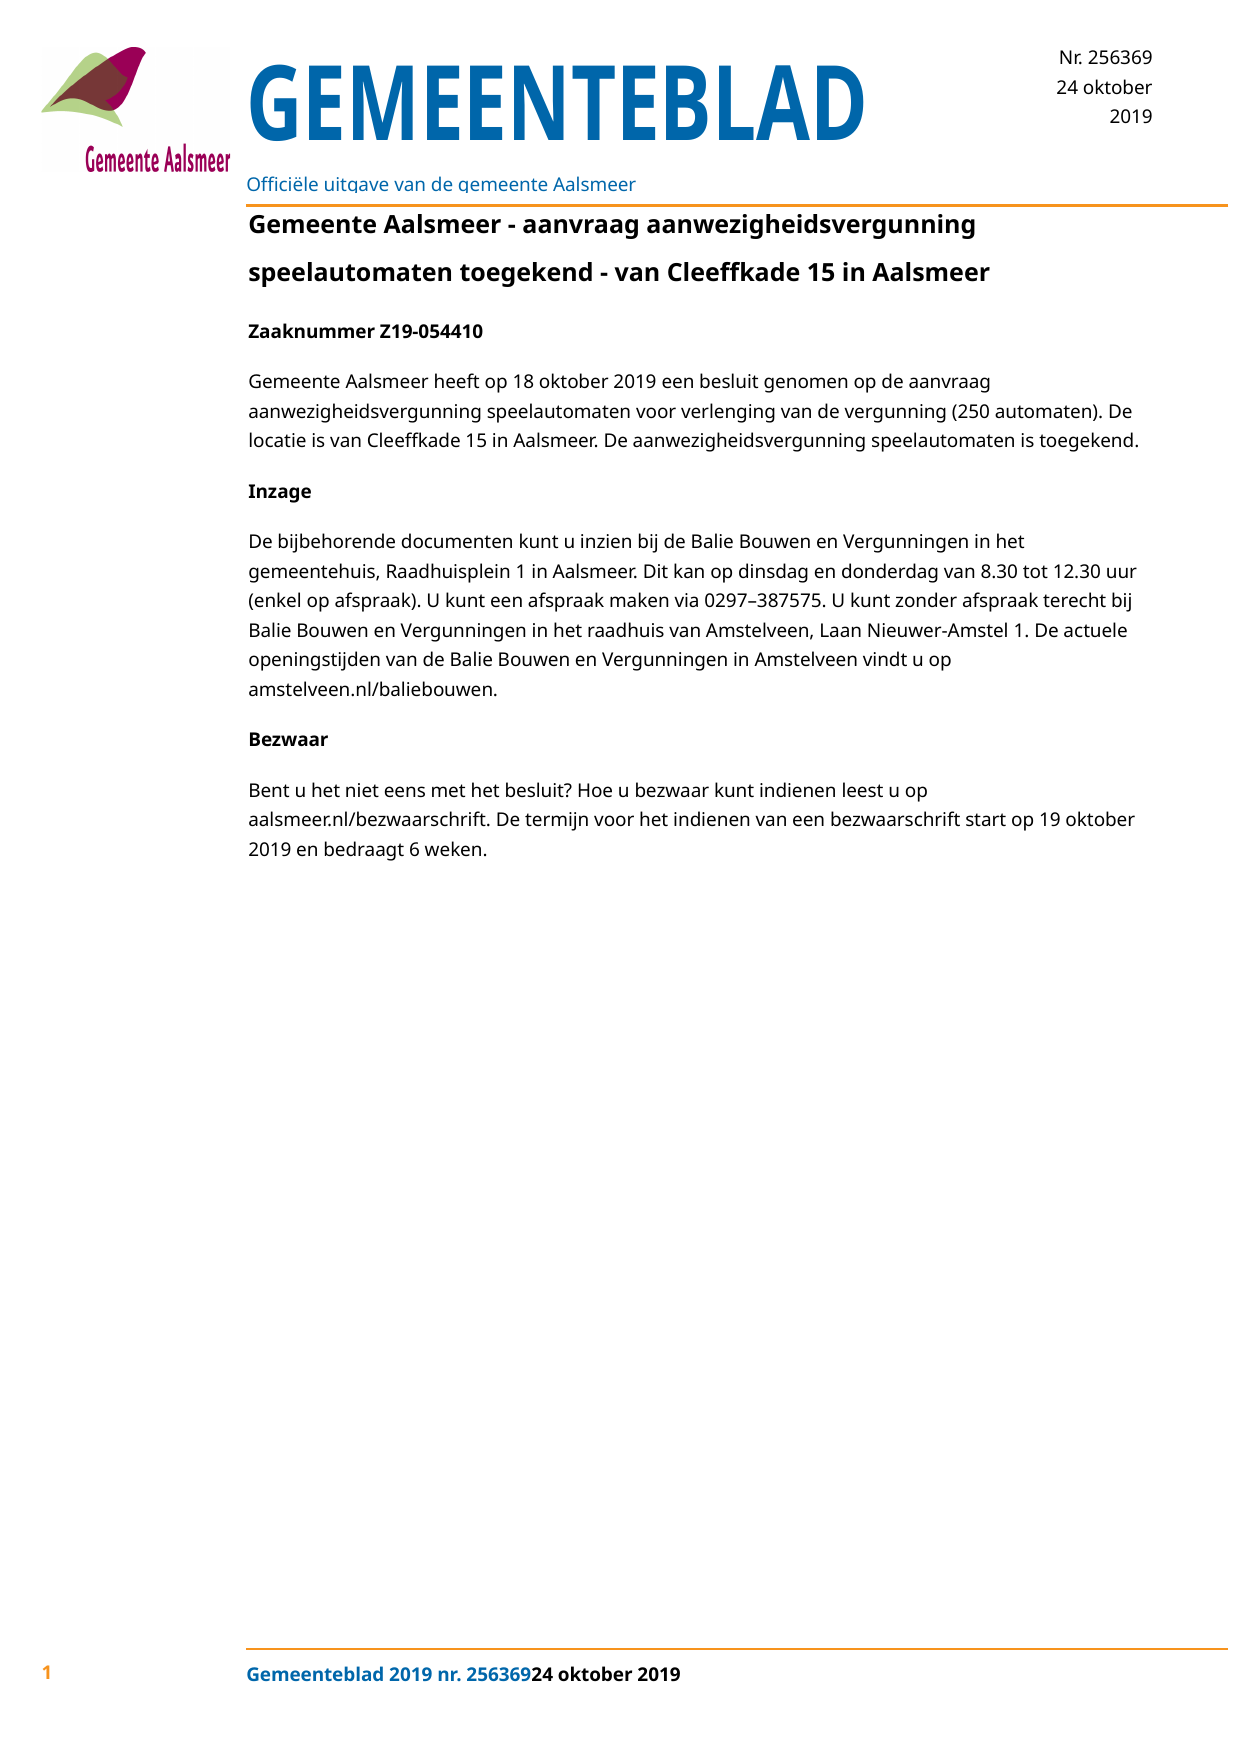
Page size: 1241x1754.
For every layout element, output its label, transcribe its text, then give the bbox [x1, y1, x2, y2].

text Inzage [248, 478, 1152, 504]
text Bent u het niet eens met het besluit? Hoe u bezwaar kunt indienen leest u op aalsmeer.nl/bezwaarschrift. De termijn voor het indienen van een bezwaarschrift start op 19 oktober 2019 en bedraagt 6 weken. [248, 777, 1152, 862]
picture [41, 47, 231, 172]
text Gemeente Aalsmeer - aanvraag aanwezigheidsvergunning speelautomaten toegekend - van Cleeffkade 15 in Aalsmeer [248, 207, 1152, 288]
text Zaaknummer Z19-054410 [248, 318, 1152, 344]
text Gemeente Aalsmeer heeft op 18 oktober 2019 een besluit genomen op de aanvraag aanwezigheidsvergunning speelautomaten voor verlenging van de vergunning (250 automaten). De locatie is van Cleeffkade 15 in Aalsmeer. De aanwezigheidsvergunning speelautomaten is toegekend. [248, 368, 1152, 453]
text De bijbehorende documenten kunt u inzien bij de Balie Bouwen en Vergunningen in het gemeentehuis, Raadhuisplein 1 in Aalsmeer. Dit kan op dinsdag en donderdag van 8.30 tot 12.30 uur (enkel op afspraak). U kunt een afspraak maken via 0297–387575. U kunt zonder afspraak terecht bij Balie Bouwen en Vergunningen in het raadhuis van Amstelveen, Laan Nieuwer-Amstel 1. De actuele openingstijden van de Balie Bouwen en Vergunningen in Amstelveen vindt u op amstelveen.nl/baliebouwen. [248, 528, 1152, 702]
text Bezwaar [248, 727, 1152, 752]
